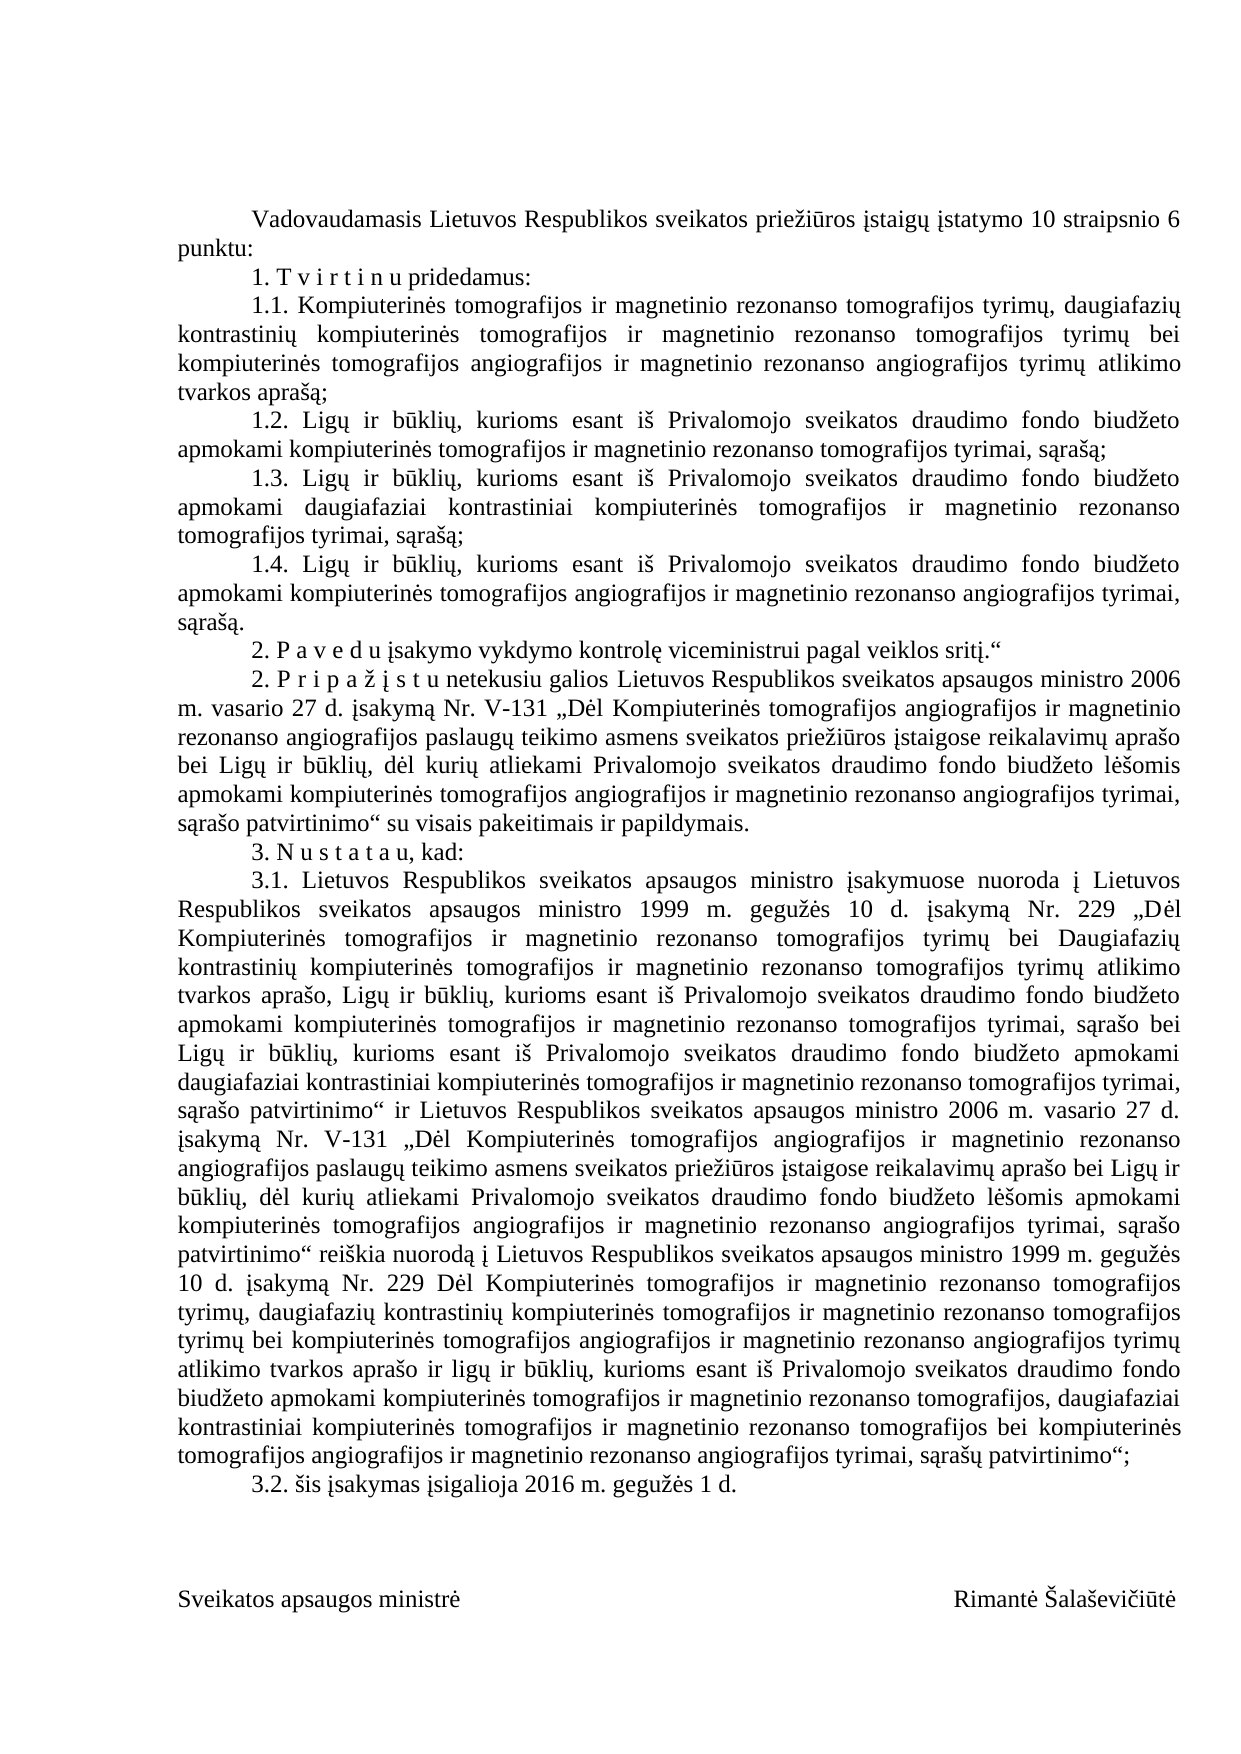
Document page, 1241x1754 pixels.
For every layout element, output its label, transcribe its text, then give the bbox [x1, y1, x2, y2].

text 1.3. Ligų ir būklių, kurioms esant iš Privalomojo sveikatos draudimo fondo biudžeto apmokami daugiafaziai kontrastiniai kompiuterinės tomografijos ir magnetinio rezonanso tomografijos tyrimai, sąrašą; [177, 463, 1181, 549]
text 1.4. Ligų ir būklių, kurioms esant iš Privalomojo sveikatos draudimo fondo biudžeto apmokami kompiuterinės tomografijos angiografijos ir magnetinio rezonanso angiografijos tyrimai, sąrašą. [177, 549, 1181, 636]
text 1.2. Ligų ir būklių, kurioms esant iš Privalomojo sveikatos draudimo fondo biudžeto apmokami kompiuterinės tomografijos ir magnetinio rezonanso tomografijos tyrimai, sąrašą; [177, 406, 1181, 463]
text 3.2. šis įsakymas įsigalioja 2016 m. gegužės 1 d. [177, 1469, 1181, 1498]
text 1. T v i r t i n u pridedamus: [177, 262, 1181, 291]
text 3.1. Lietuvos Respublikos sveikatos apsaugos ministro įsakymuose nuoroda į Lietuvos Respublikos sveikatos apsaugos ministro 1999 m. gegužės 10 d. įsakymą Nr. 229 „Dėl Kompiuterinės tomografijos ir magnetinio rezonanso tomografijos tyrimų bei Daugiafazių kontrastinių kompiuterinės tomografijos ir magnetinio rezonanso tomografijos tyrimų atlikimo tvarkos aprašo, Ligų ir būklių, kurioms esant iš Privalomojo sveikatos draudimo fondo biudžeto apmokami kompiuterinės tomografijos ir magnetinio rezonanso tomografijos tyrimai, sąrašo bei Ligų ir būklių, kurioms esant iš Privalomojo sveikatos draudimo fondo biudžeto apmokami daugiafaziai kontrastiniai kompiuterinės tomografijos ir magnetinio rezonanso tomografijos tyrimai, sąrašo patvirtinimo“ ir Lietuvos Respublikos sveikatos apsaugos ministro 2006 m. vasario 27 d. įsakymą Nr. V-131 „Dėl Kompiuterinės tomografijos angiografijos ir magnetinio rezonanso angiografijos paslaugų teikimo asmens sveikatos priežiūros įstaigose reikalavimų aprašo bei Ligų ir būklių, dėl kurių atliekami Privalomojo sveikatos draudimo fondo biudžeto lėšomis apmokami kompiuterinės tomografijos angiografijos ir magnetinio rezonanso angiografijos tyrimai, sąrašo patvirtinimo“ reiškia nuorodą į Lietuvos Respublikos sveikatos apsaugos ministro 1999 m. gegužės 10 d. įsakymą Nr. 229 Dėl Kompiuterinės tomografijos ir magnetinio rezonanso tomografijos tyrimų, daugiafazių kontrastinių kompiuterinės tomografijos ir magnetinio rezonanso tomografijos tyrimų bei kompiuterinės tomografijos angiografijos ir magnetinio rezonanso angiografijos tyrimų atlikimo tvarkos aprašo ir ligų ir būklių, kurioms esant iš Privalomojo sveikatos draudimo fondo biudžeto apmokami kompiuterinės tomografijos ir magnetinio rezonanso tomografijos, daugiafaziai kontrastiniai kompiuterinės tomografijos ir magnetinio rezonanso tomografijos bei kompiuterinės tomografijos angiografijos ir magnetinio rezonanso angiografijos tyrimai, sąrašų patvirtinimo“; [177, 866, 1181, 1469]
text 1.1. Kompiuterinės tomografijos ir magnetinio rezonanso tomografijos tyrimų, daugiafazių kontrastinių kompiuterinės tomografijos ir magnetinio rezonanso tomografijos tyrimų bei kompiuterinės tomografijos angiografijos ir magnetinio rezonanso angiografijos tyrimų atlikimo tvarkos aprašą; [177, 291, 1181, 406]
text 2. P a v e d u įsakymo vykdymo kontrolę viceministrui pagal veiklos sritį.“ [177, 636, 1181, 664]
text Sveikatos apsaugos ministrė Rimantė Šalaševičiūtė [177, 1584, 1181, 1613]
text 3. N u s t a t a u, kad: [177, 837, 1181, 866]
text 2. P r i p a ž į s t u netekusiu galios Lietuvos Respublikos sveikatos apsaugos ministro 2006 m. vasario 27 d. įsakymą Nr. V-131 „Dėl Kompiuterinės tomografijos angiografijos ir magnetinio rezonanso angiografijos paslaugų teikimo asmens sveikatos priežiūros įstaigose reikalavimų aprašo bei Ligų ir būklių, dėl kurių atliekami Privalomojo sveikatos draudimo fondo biudžeto lėšomis apmokami kompiuterinės tomografijos angiografijos ir magnetinio rezonanso angiografijos tyrimai, sąrašo patvirtinimo“ su visais pakeitimais ir papildymais. [177, 664, 1181, 837]
text Vadovaudamasis Lietuvos Respublikos sveikatos priežiūros įstaigų įstatymo 10 straipsnio 6 punktu: [177, 204, 1181, 262]
